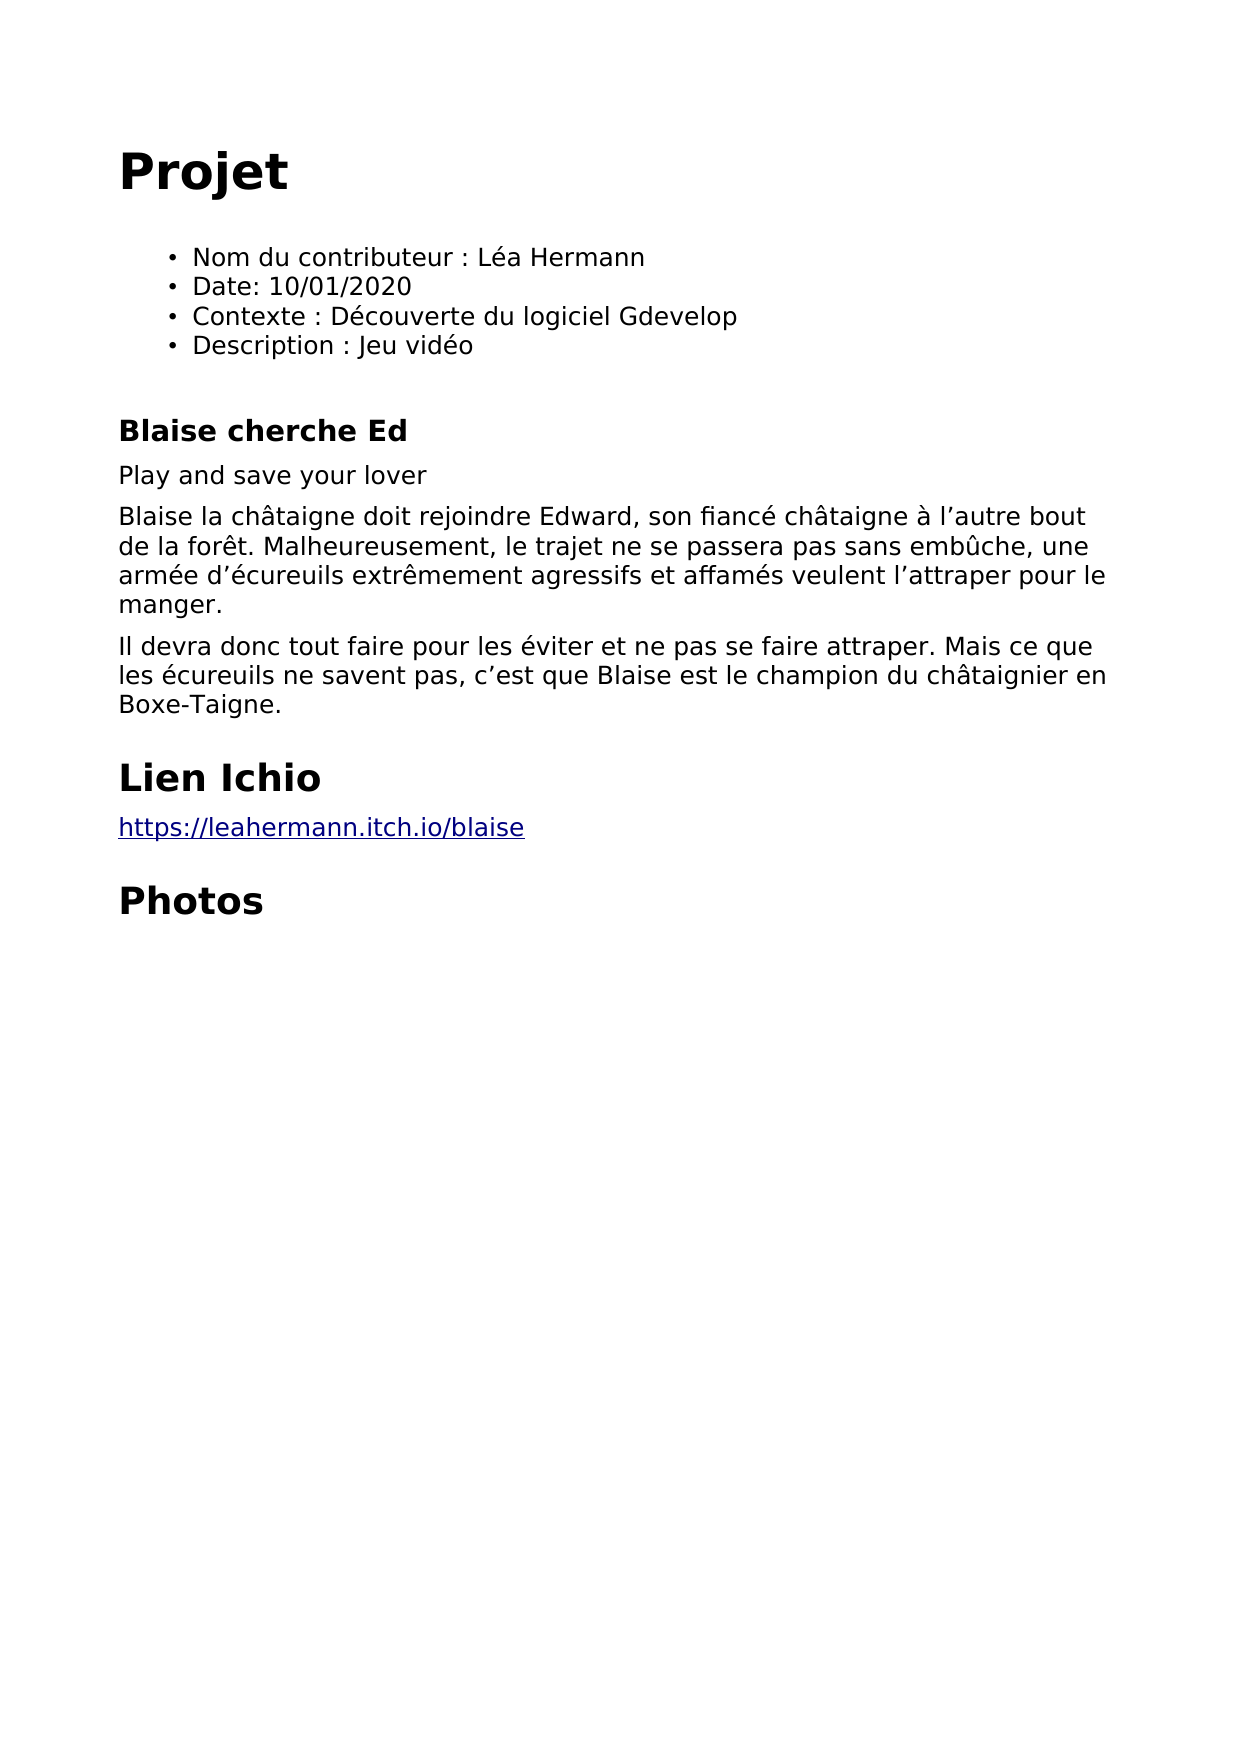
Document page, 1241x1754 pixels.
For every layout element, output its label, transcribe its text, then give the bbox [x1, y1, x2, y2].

subtitle Blaise cherche Ed [118, 414, 1122, 448]
list Nom du contributeur : Léa Hermann [177, 243, 1122, 272]
text Play and save your lover [118, 461, 1122, 490]
text https://leahermann.itch.io/blaise [118, 813, 1122, 842]
list Date: 10/01/2020 [177, 272, 1122, 302]
text Il devra donc tout faire pour les éviter et ne pas se faire attraper. Mais ce que les écureuils ne savent pas, c’est que Blaise est le champion du châtaignier en Boxe-Taigne. [118, 632, 1122, 719]
subtitle Photos [118, 879, 1122, 923]
list Contexte : Découverte du logiciel Gdevelop [177, 302, 1122, 331]
subtitle Lien Ichio [118, 757, 1122, 800]
list Description : Jeu vidéo [177, 331, 1122, 360]
subtitle Projet [118, 143, 1122, 201]
text Blaise la châtaigne doit rejoindre Edward, son fiancé châtaigne à l’autre bout de la forêt. Malheureusement, le trajet ne se passera pas sans embûche, une armée d’écureuils extrêmement agressifs et affamés veulent l’attraper pour le manger. [118, 503, 1122, 619]
